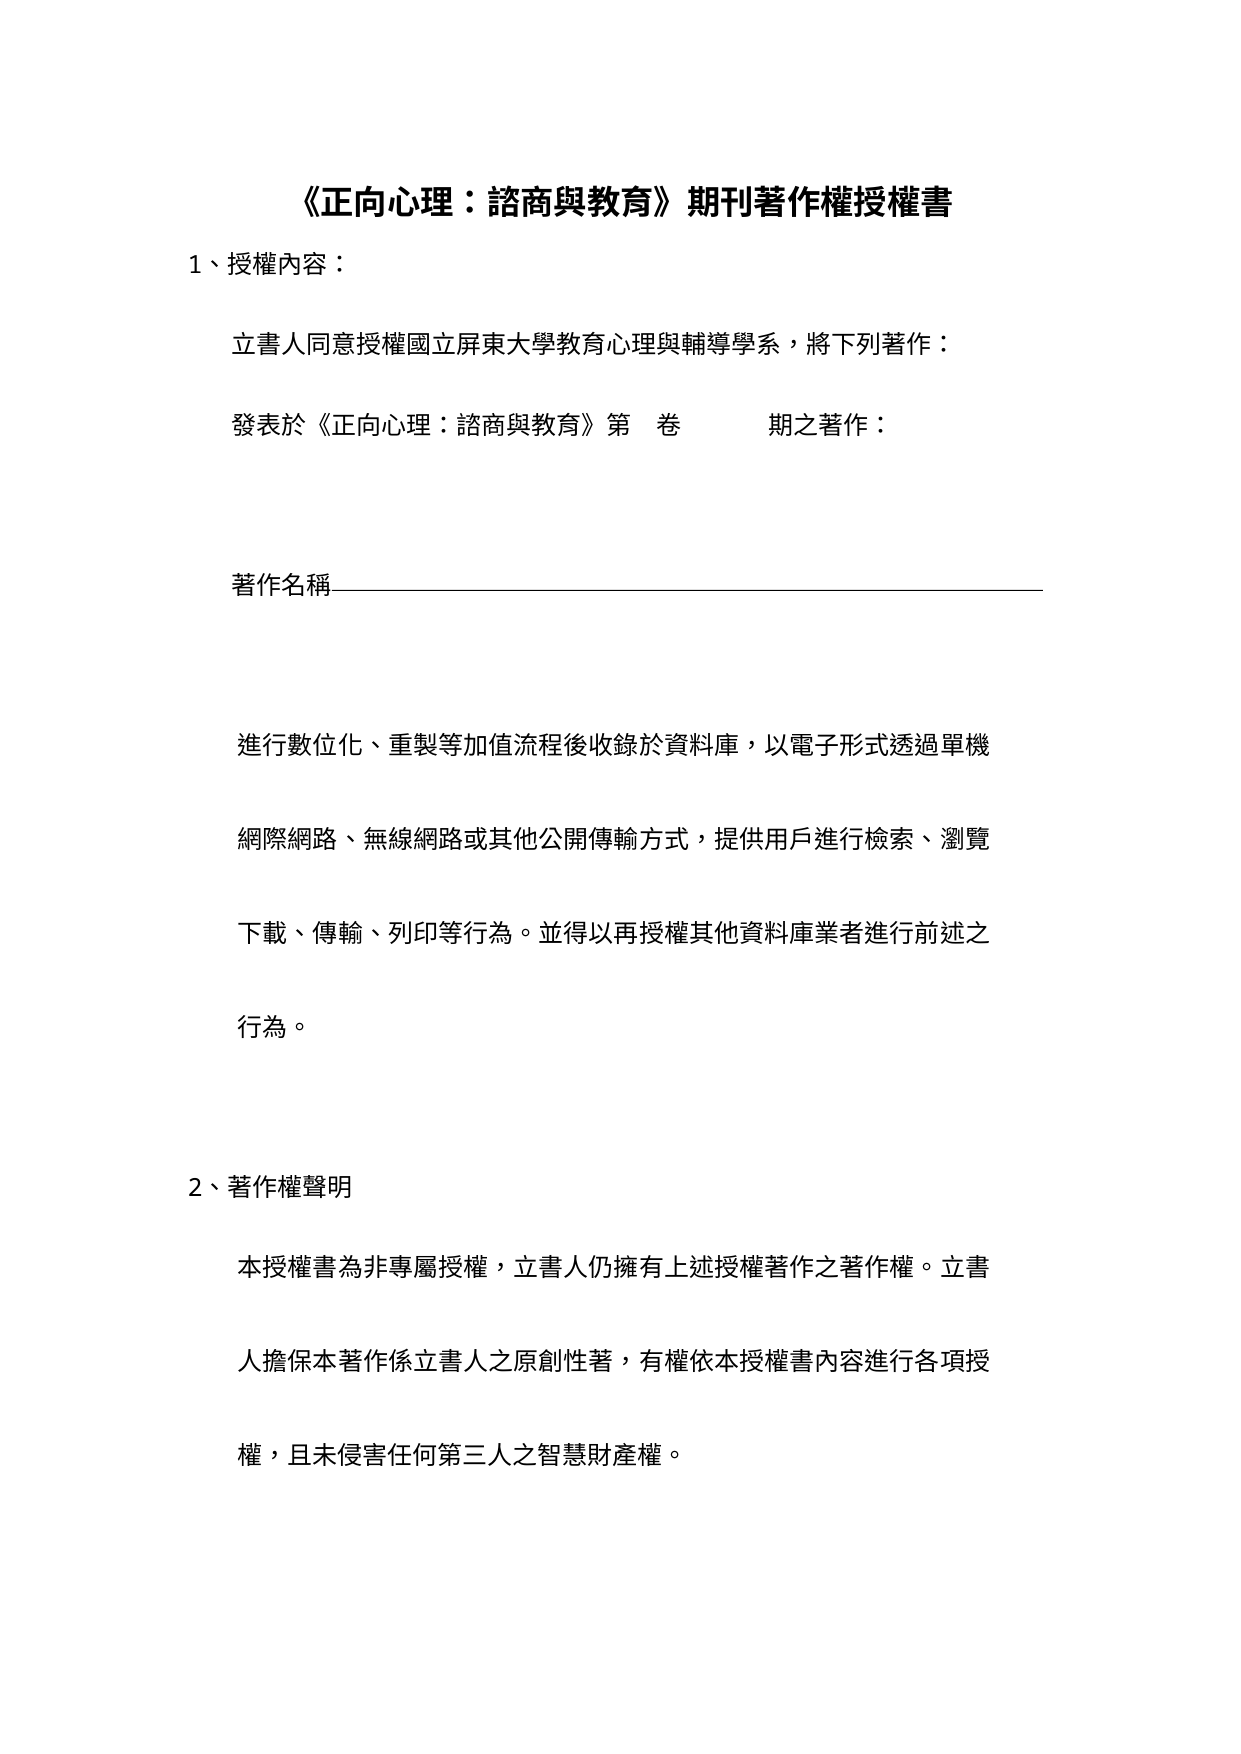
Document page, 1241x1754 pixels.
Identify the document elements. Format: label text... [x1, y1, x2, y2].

text 立書人同意授權國立屏東大學教育心理與輔導學系，將下列著作： [187, 301, 1053, 364]
text 進行數位化、重製等加值流程後收錄於資料庫，以電子形式透過單機、網際網路、無線網路或其他公開傳輸方式，提供用戶進行檢索、瀏覽、下載、傳輸、列印等行為。並得以再授權其他資料庫業者進行前述之行為。 [237, 702, 993, 1046]
text 《正向心理：諮商與教育》期刊著作權授權書 [187, 158, 1053, 221]
list 授權內容： [187, 221, 1053, 283]
list 著作權聲明 [187, 1143, 1053, 1206]
text 著作名稱 [187, 542, 1053, 604]
text 本授權書為非專屬授權，立書人仍擁有上述授權著作之著作權。立書人擔保本著作係立書人之原創性著，有權依本授權書內容進行各項授權，且未侵害任何第三人之智慧財產權。 [237, 1224, 993, 1474]
text 發表於《正向心理：諮商與教育》第 卷 期之著作： [187, 382, 1053, 444]
